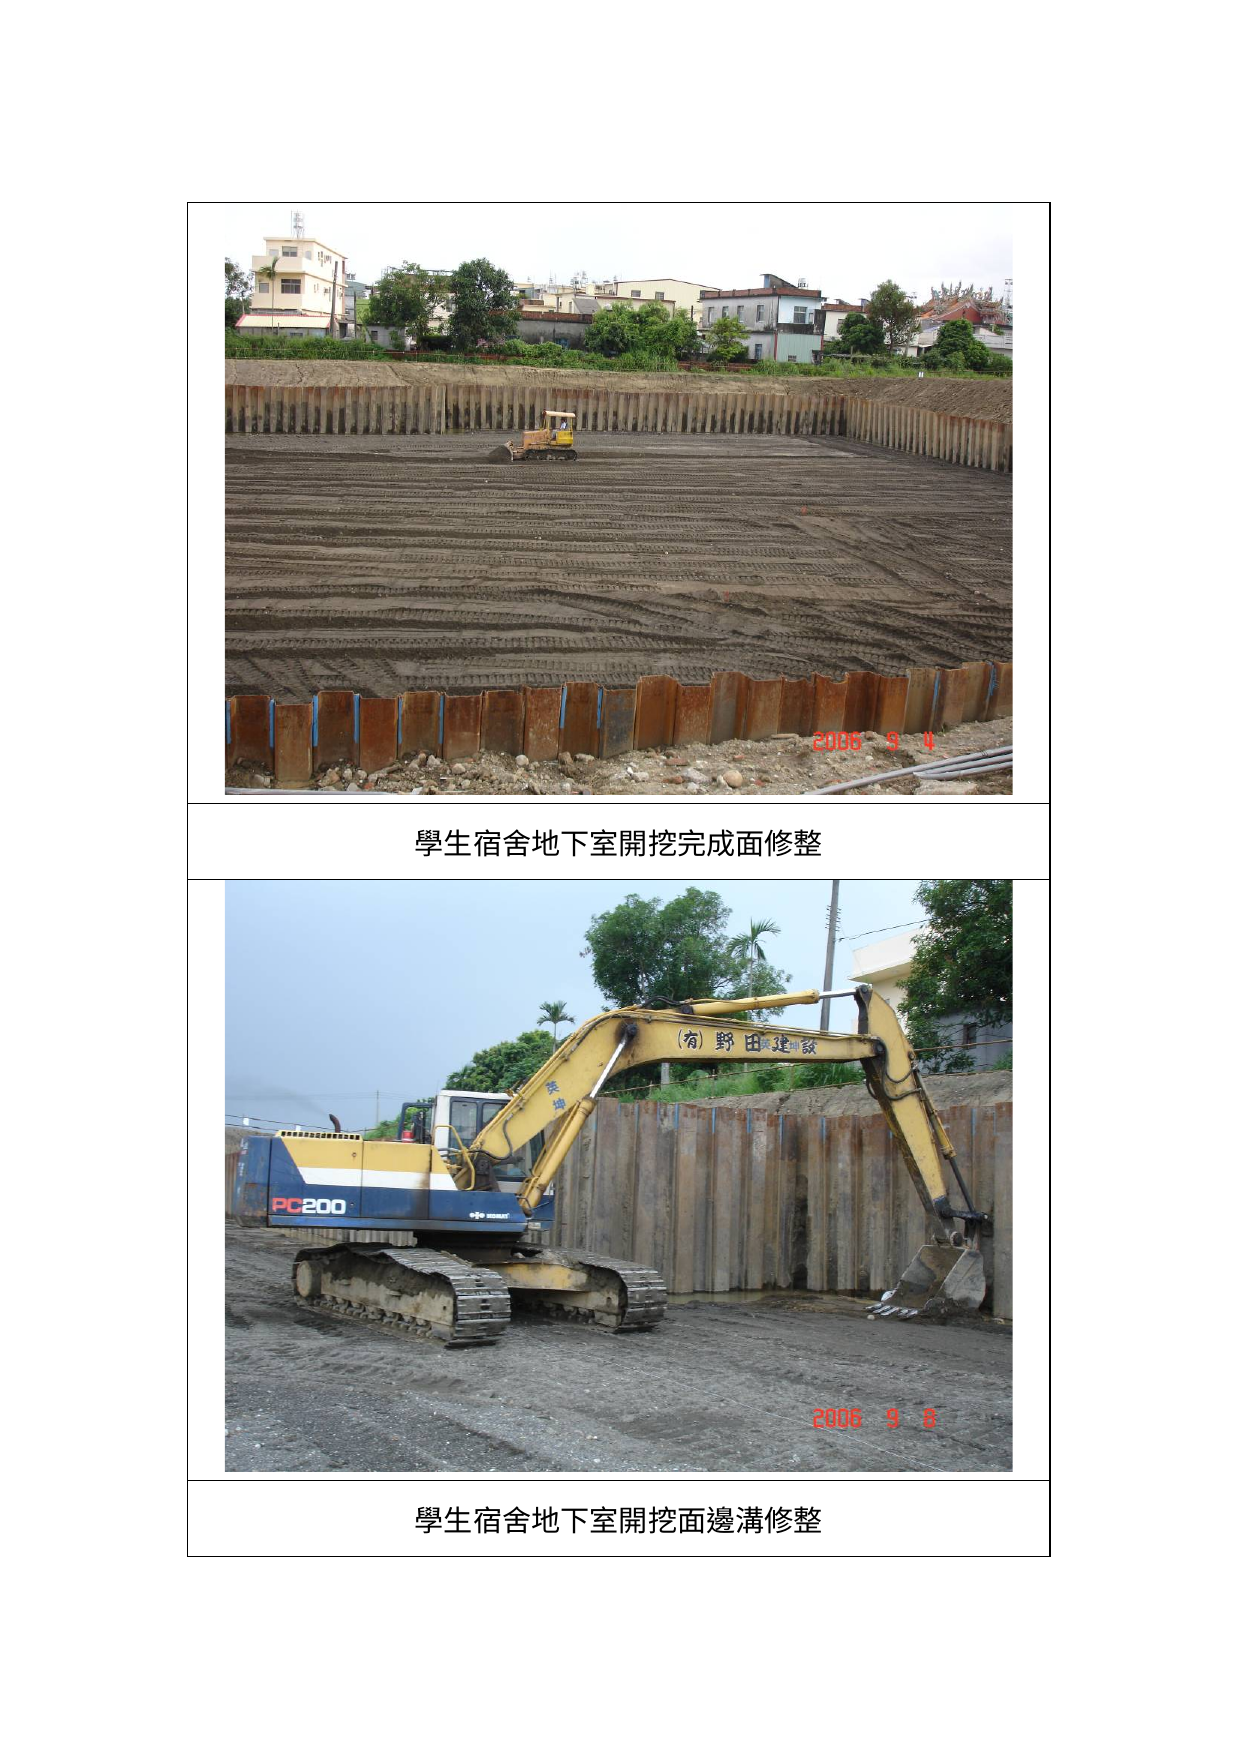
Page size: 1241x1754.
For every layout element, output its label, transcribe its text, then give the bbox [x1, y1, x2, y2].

table_cell 學生宿舍地下室開挖完成面修整 [188, 804, 1049, 879]
table_cell 學生宿舍地下室開挖面邊溝修整 [188, 1481, 1049, 1556]
picture [224, 203, 1013, 795]
picture [224, 880, 1013, 1472]
table_cell [188, 880, 1049, 1480]
table_header [188, 203, 1049, 803]
